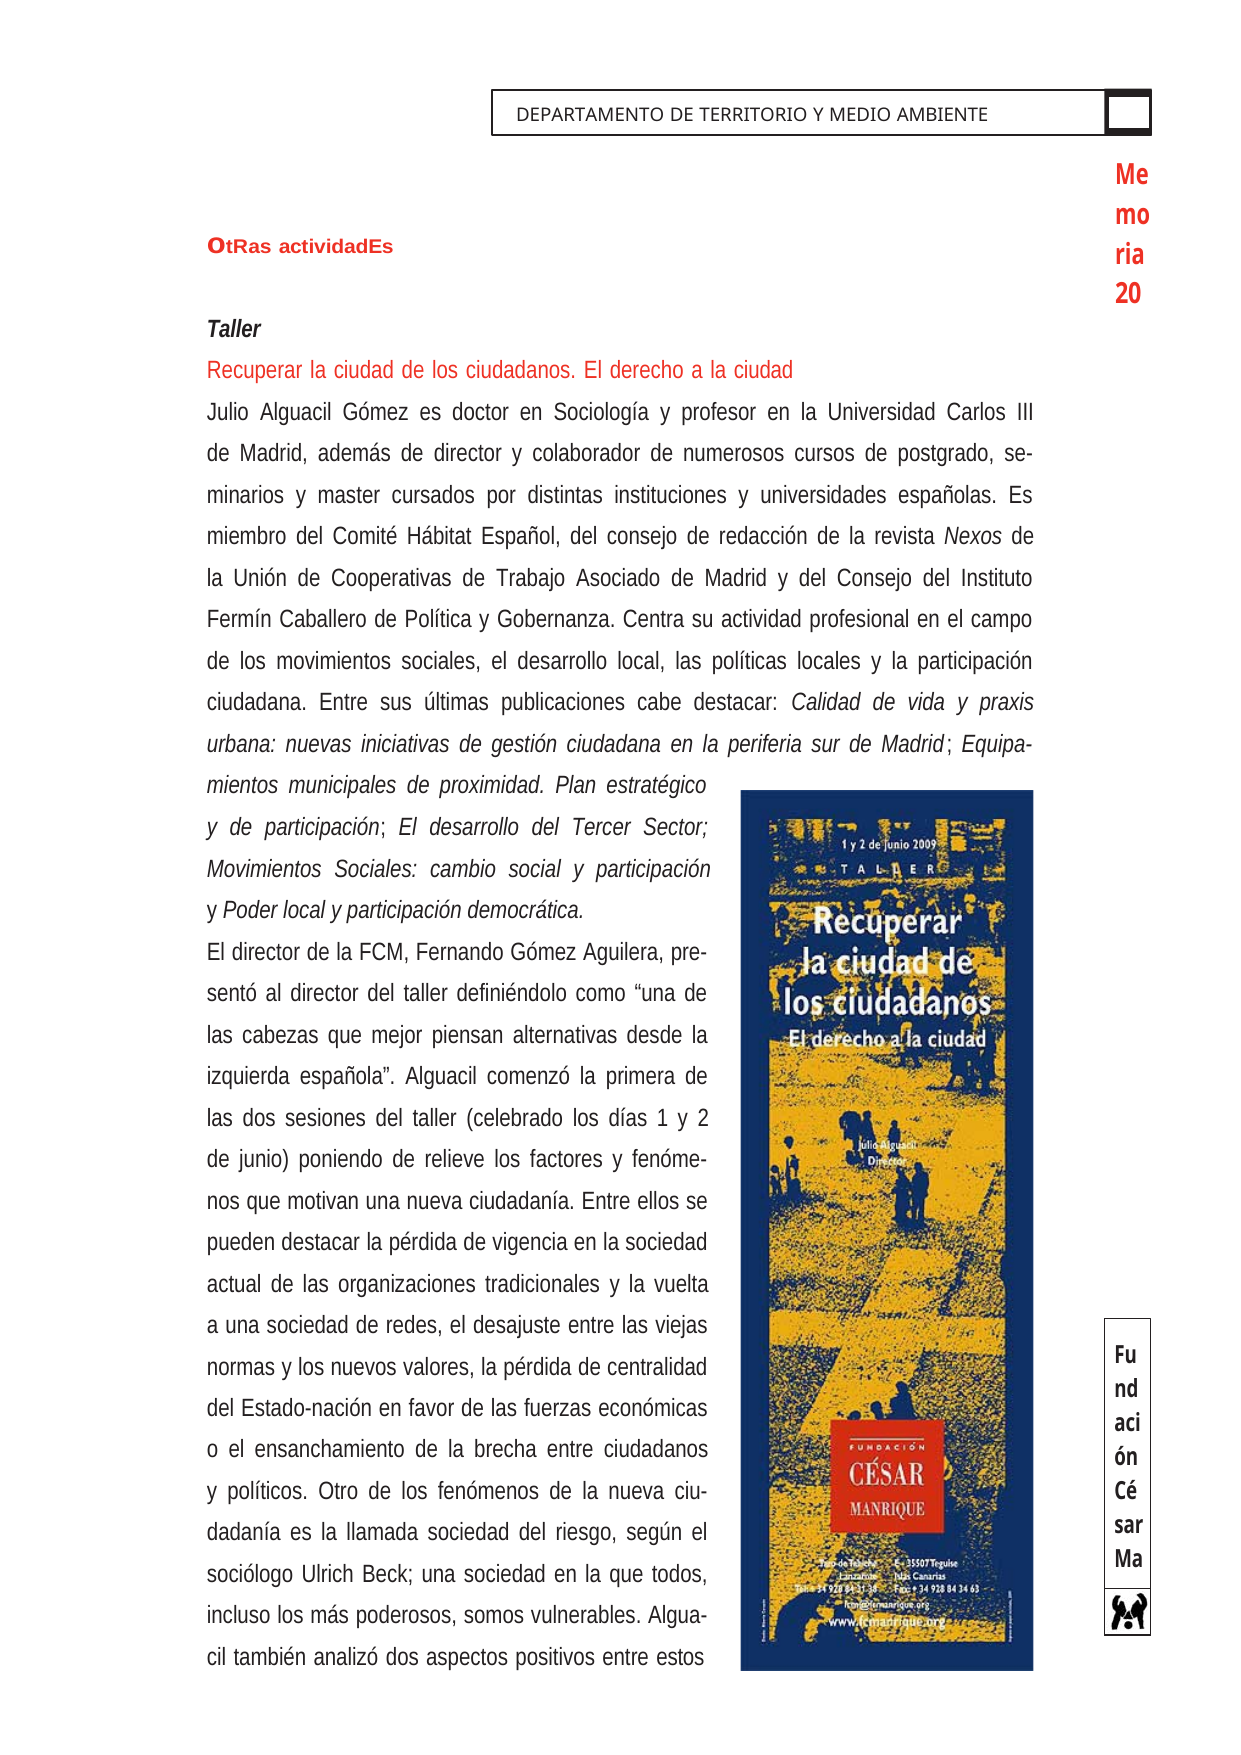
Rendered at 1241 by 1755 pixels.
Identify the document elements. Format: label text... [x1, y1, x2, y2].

subtitle Taller [207, 314, 1063, 342]
text Julio Alguacil Gómez es doctor en Sociología y profesor en la Universidad Carlos III de Madrid, además de director y colaborador de numerosos cursos de postgrado, se-minarios y master cursados por distintas instituciones y universidades españolas. Es miembro del Comité Hábitat Español, del consejo de redacción de la revista Nexos de la Unión de Cooperativas de Trabajo Asociado de Madrid y del Consejo del Instituto Fermín Caballero de Política y Gobernanza. Centra su actividad profesional en el campo de los movimientos sociales, el desarrollo local, las políticas locales y la participación ciudadana. Entre sus últimas publicaciones cabe destacar: Calidad de vida y praxis urbana: nuevas iniciativas de gestión ciudadana en la periferia sur de Madrid; Equipa-mientos municipales de proximidad. Plan estratégico [207, 397, 1034, 799]
text otRas actividadEs [207, 226, 1063, 260]
text Fundación César Manrique [1114, 1336, 1145, 1574]
text Memoria 2009 [1115, 153, 1151, 306]
text y de participación; El desarrollo del Tercer Sector; Movimientos Sociales: cambio social y participación y Poder local y participación democrática. [207, 812, 711, 924]
text Recuperar la ciudad de los ciudadanos. El derecho a la ciudad [207, 355, 1063, 384]
text El director de la FCM, Fernando Gómez Aguilera, pre-sentó al director del taller definiéndolo como “una de las cabezas que mejor piensan alternativas desde la izquierda española”. Alguacil comenzó la primera de las dos sesiones del taller (celebrado los días 1 y 2 de junio) poniendo de relieve los factores y fenóme-nos que motivan una nueva ciudadanía. Entre ellos se pueden destacar la pérdida de vigencia en la sociedad actual de las organizaciones tradicionales y la vuelta a una sociedad de redes, el desajuste entre las viejas normas y los nuevos valores, la pérdida de centralidad del Estado-nación en favor de las fuerzas económicas o el ensanchamiento de la brecha entre ciudadanos y políticos. Otro de los fenómenos de la nueva ciu-dadanía es la llamada sociedad del riesgo, según el sociólogo Ulrich Beck; una sociedad en la que todos, incluso los más poderosos, somos vulnerables. Algua-cil también analizó dos aspectos positivos entre estos [207, 937, 709, 1670]
